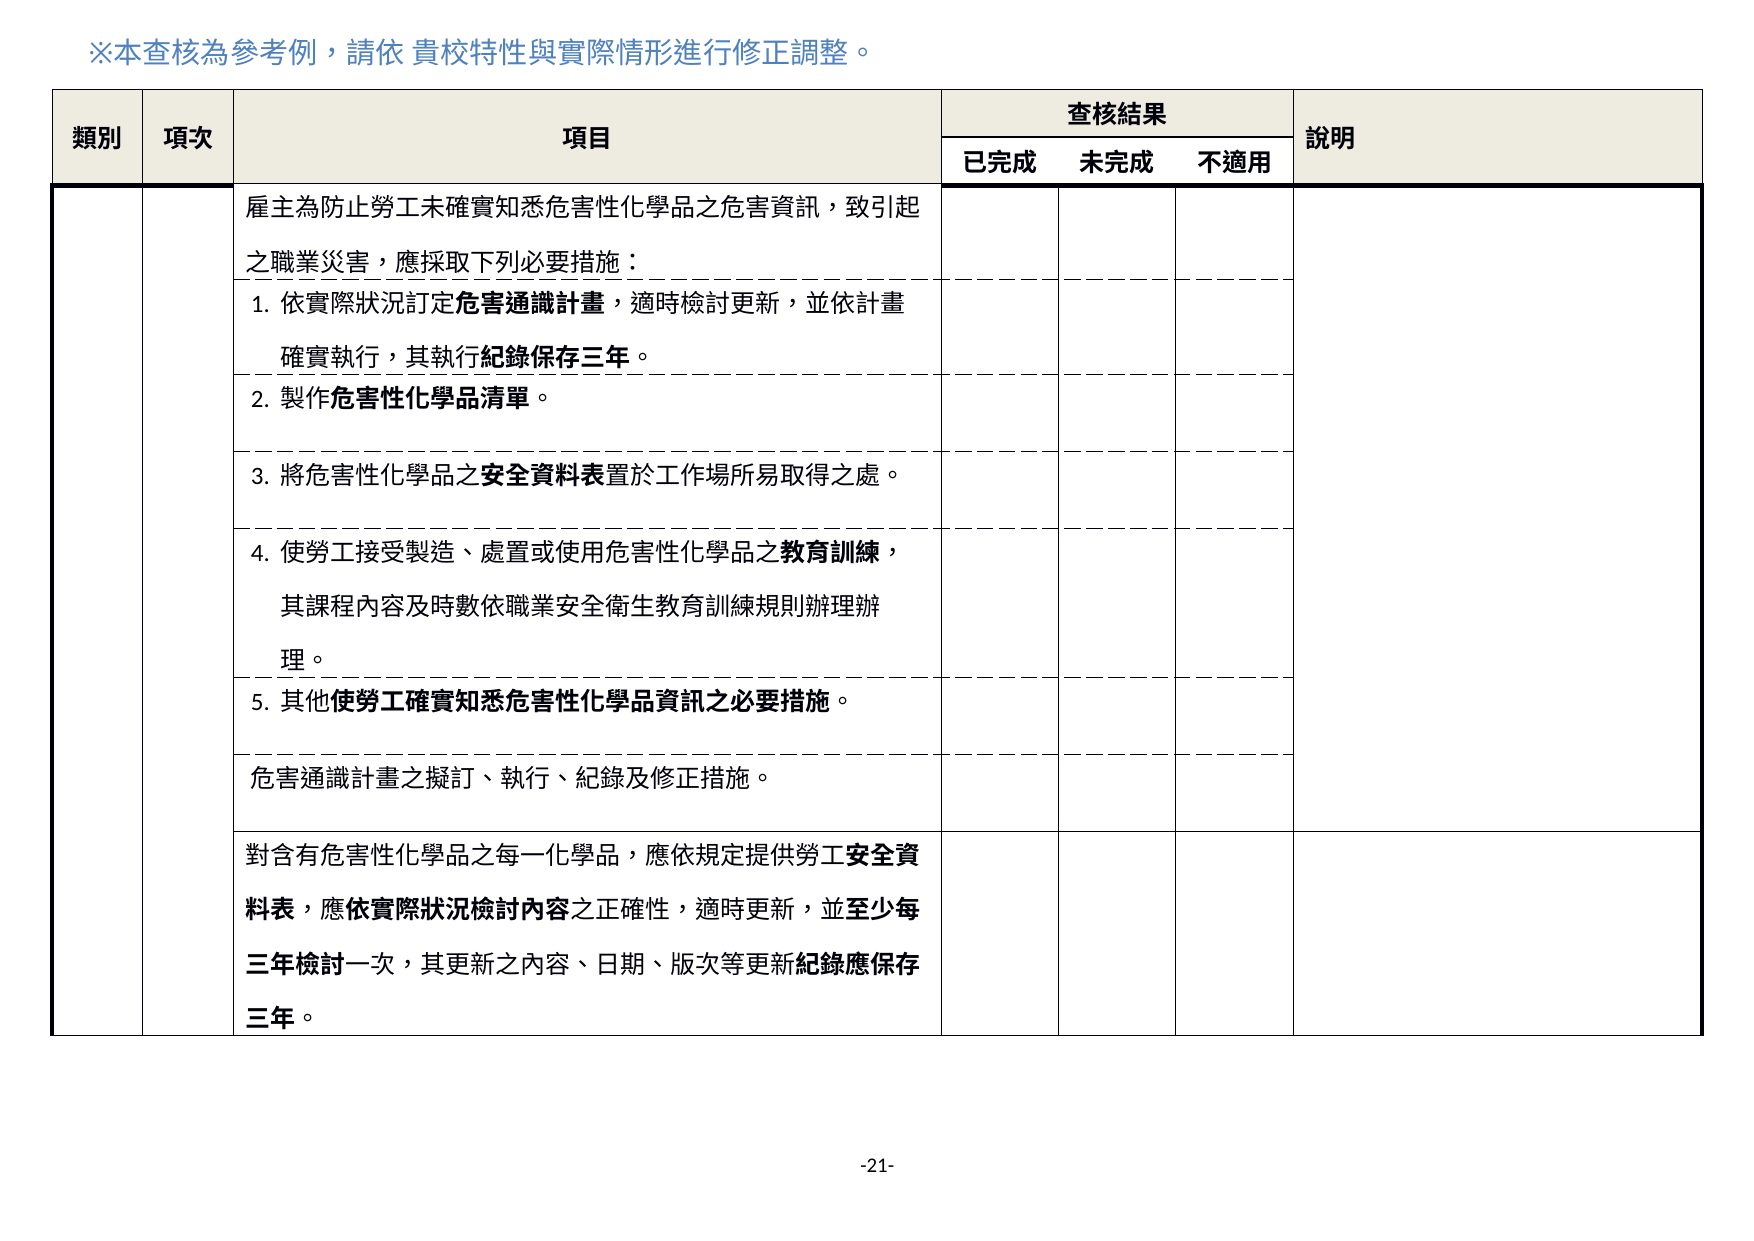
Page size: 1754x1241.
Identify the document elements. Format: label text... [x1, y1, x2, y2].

table_cell [942, 528, 1058, 677]
table_header 查核結果 [942, 90, 1293, 136]
table_cell [942, 754, 1058, 831]
table_cell [942, 279, 1058, 374]
table_cell [54, 188, 142, 1035]
table_cell [1176, 188, 1293, 278]
table_cell 危害通識計畫之擬訂、執行、紀錄及修正措施。 [234, 754, 941, 831]
table_cell 雇主為防止勞工未確實知悉危害性化學品之危害資訊，致引起之職業災害，應採取下列必要措施： [234, 184, 941, 278]
table_cell 對含有危害性化學品之每一化學品，應依規定提供勞工安全資料表，應依實際狀況檢討內容之正確性，適時更新，並至少每三年檢討一次，其更新之內容、日期、版次等更新紀錄應保存三年。 [234, 832, 941, 1035]
table_cell [1176, 754, 1293, 831]
table_cell 製作危害性化學品清單。 [234, 374, 941, 451]
table_cell 未完成 [1058, 138, 1175, 183]
table_cell [942, 677, 1058, 754]
table_cell [1059, 374, 1175, 451]
table_cell [942, 374, 1058, 451]
table_cell [1059, 528, 1175, 677]
table_cell [1059, 279, 1175, 374]
table_cell [1176, 451, 1293, 527]
table_cell [1176, 677, 1293, 754]
table_cell [942, 832, 1058, 1035]
table_cell 已完成 [942, 138, 1058, 183]
table_cell 將危害性化學品之安全資料表置於工作場所易取得之處。 [234, 451, 941, 527]
table_header 項次 [143, 90, 233, 183]
table_cell [942, 188, 1058, 278]
table_cell [1294, 188, 1700, 831]
table_cell [1059, 754, 1175, 831]
table_header 項目 [234, 90, 941, 183]
table_cell [1176, 279, 1293, 374]
table_cell [1059, 832, 1175, 1035]
table_header 類別 [53, 90, 142, 183]
table_cell [942, 451, 1058, 527]
table_cell 不適用 [1175, 138, 1293, 183]
table_cell [1176, 374, 1293, 451]
table_cell [1176, 528, 1293, 677]
table_cell [1059, 451, 1175, 527]
table_cell 使勞工接受製造、處置或使用危害性化學品之教育訓練，其課程內容及時數依職業安全衛生教育訓練規則辦理辦理。 [234, 528, 941, 677]
table_cell 其他使勞工確實知悉危害性化學品資訊之必要措施。 [234, 677, 941, 754]
table_cell [1176, 832, 1293, 1035]
table_cell 依實際狀況訂定危害通識計畫，適時檢討更新，並依計畫確實執行，其執行紀錄保存三年。 [234, 279, 941, 374]
table_cell [1059, 677, 1175, 754]
table_cell [1294, 832, 1700, 1035]
table_cell [1059, 188, 1175, 278]
table_header 說明 [1294, 90, 1702, 183]
table_cell [143, 188, 233, 1035]
